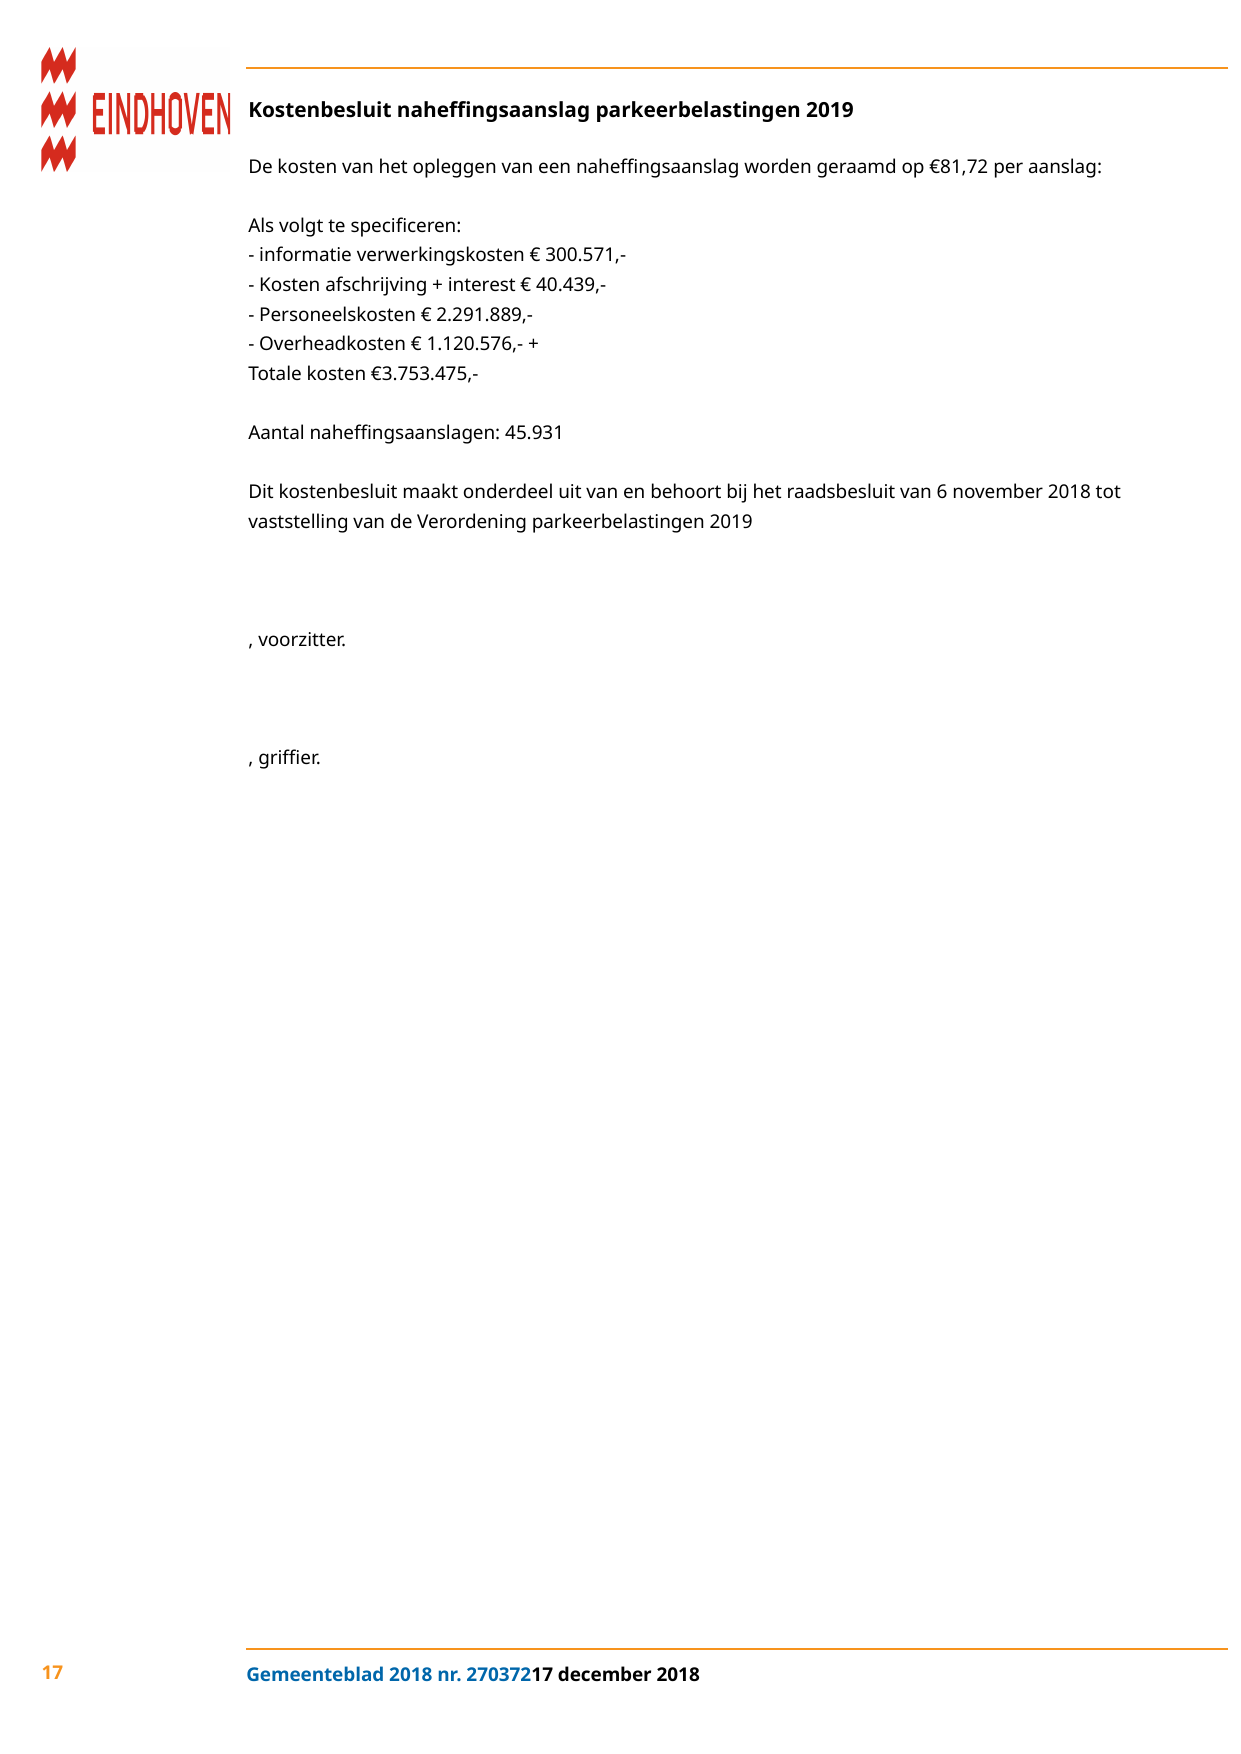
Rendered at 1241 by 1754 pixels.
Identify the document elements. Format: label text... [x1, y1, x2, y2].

text Dit kostenbesluit maakt onderdeel uit van en behoort bij het raadsbesluit van 6 november 2018 tot vaststelling van de Verordening parkeerbelastingen 2019 [248, 478, 1152, 534]
text - Kosten afschrijving + interest € 40.439,- [248, 271, 1152, 297]
text , griffier. [248, 744, 1152, 770]
text - Personeelskosten € 2.291.889,- [248, 301, 1152, 327]
text Kostenbesluit naheffingsaanslag parkeerbelastingen 2019 [248, 95, 1152, 123]
text Totale kosten €3.753.475,- [248, 360, 1152, 386]
text - Overheadkosten € 1.120.576,- + [248, 330, 1152, 356]
text De kosten van het opleggen van een naheffingsaanslag worden geraamd op €81,72 per aanslag: [248, 153, 1152, 179]
picture [41, 47, 231, 172]
text Als volgt te specificeren: [248, 212, 1152, 238]
text Aantal naheffingsaanslagen: 45.931 [248, 419, 1152, 445]
text , voorzitter. [248, 626, 1152, 652]
text - informatie verwerkingskosten € 300.571,- [248, 242, 1152, 267]
